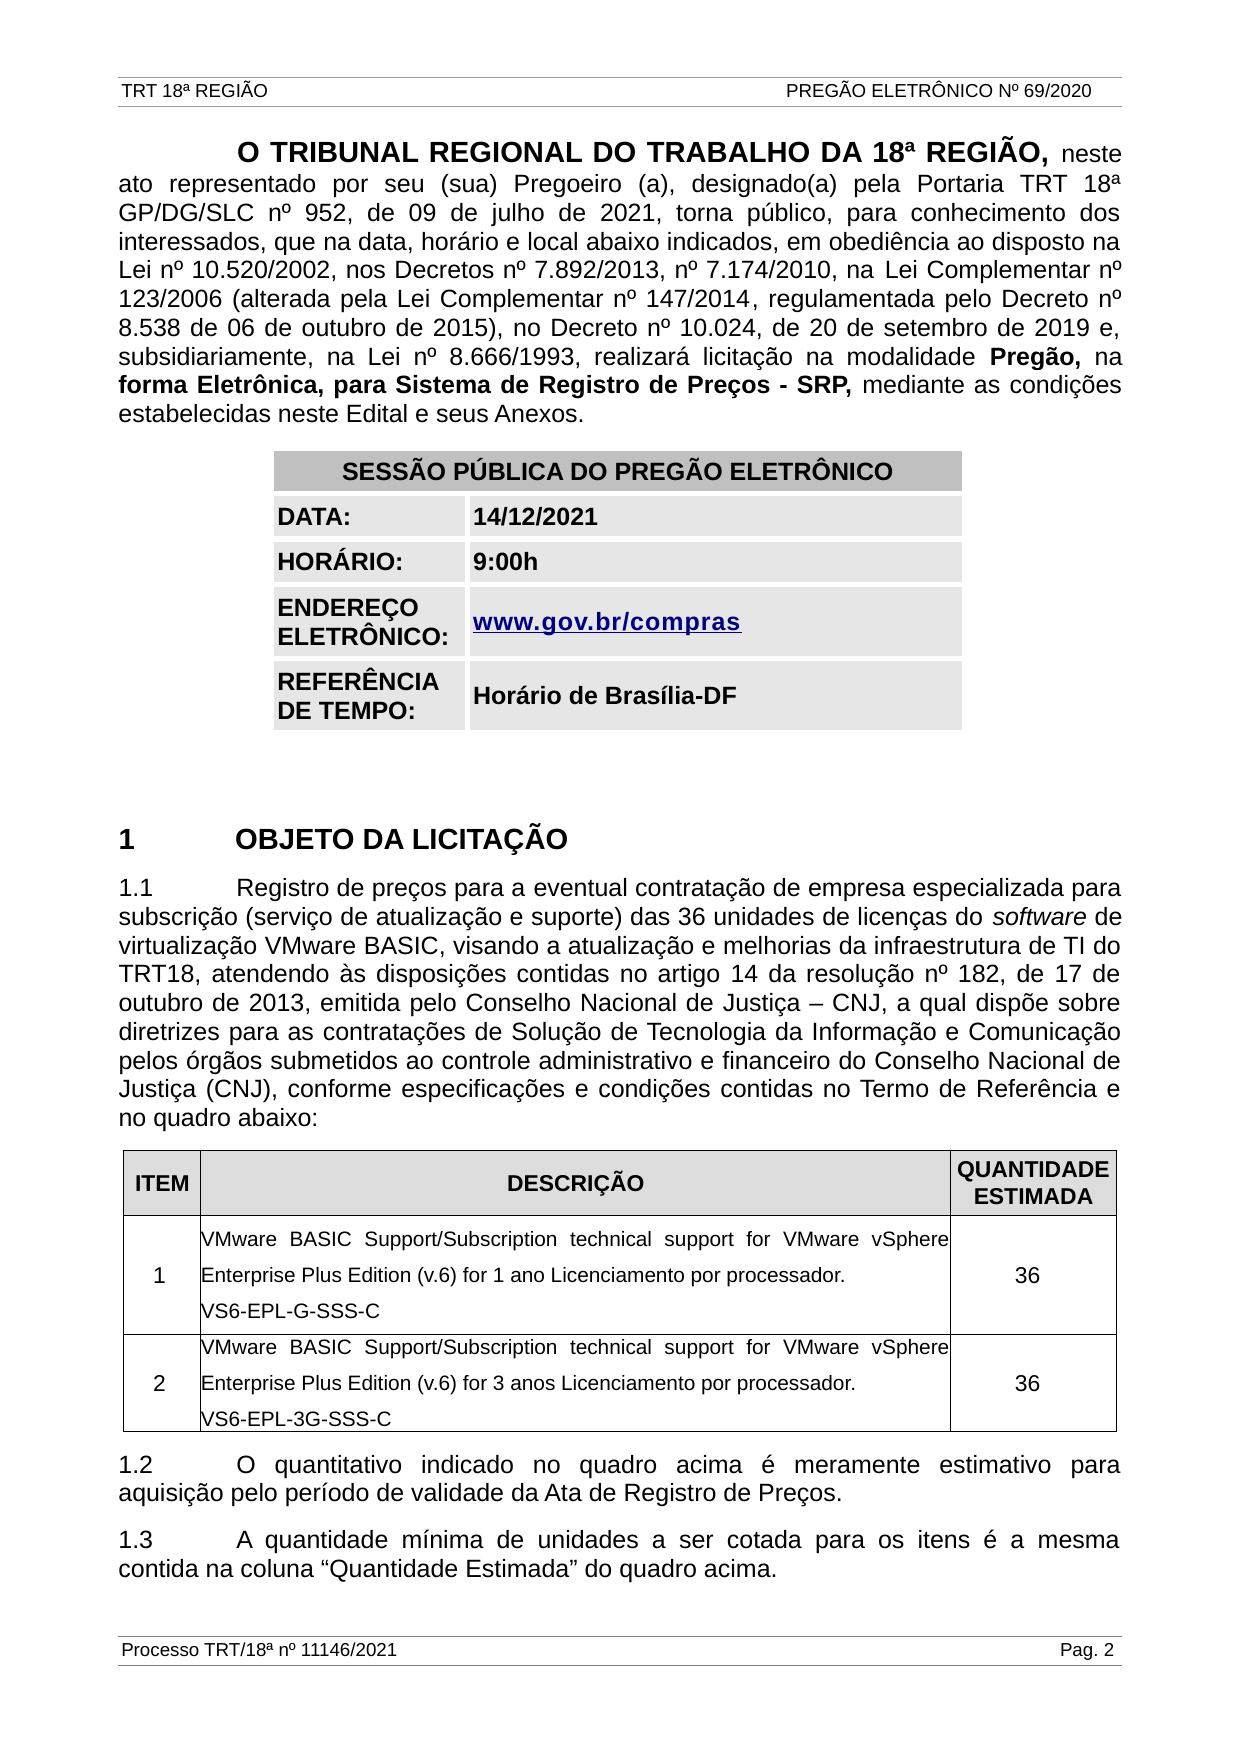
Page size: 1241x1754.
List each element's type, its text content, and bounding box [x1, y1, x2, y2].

table_cell DATA: [274, 496, 465, 536]
table_header ITEM [124, 1151, 200, 1215]
table_cell 36 [951, 1216, 1116, 1334]
table_cell HORÁRIO: [274, 542, 465, 582]
table_header DESCRIÇÃO [201, 1151, 950, 1215]
table_cell VMware BASIC Support/Subscription technical support for VMware vSphere Enterprise Plus Edition (v.6) for 1 ano Licenciamento por processador. VS6-EPL-G-SSS-C [201, 1216, 950, 1334]
table_cell REFERÊNCIA DE TEMPO: [274, 661, 465, 730]
table_cell 1 [124, 1216, 200, 1334]
table_cell VMware BASIC Support/Subscription technical support for VMware vSphere Enterprise Plus Edition (v.6) for 3 anos Licenciamento por processador. VS6-EPL-3G-SSS-C [201, 1335, 950, 1431]
table_cell Horário de Brasília-DF [470, 661, 962, 730]
table_cell 14/12/2021 [470, 496, 962, 536]
table_cell www.gov.br/compras [470, 587, 962, 656]
table_cell ENDEREÇO ELETRÔNICO: [274, 587, 465, 656]
table_header SESSÃO PÚBLICA DO PREGÃO ELETRÔNICO [274, 451, 962, 491]
text 1 OBJETO DA LICITAÇÃO [118, 822, 1122, 856]
text O TRIBUNAL REGIONAL DO TRABALHO DA 18ª REGIÃO, neste ato representado por seu (sua) Pregoeiro (a), designado(a) pela Portaria TRT 18ª GP/DG/SLC nº 952, de 09 de julho de 2021, torna público, para conhecimento dos interessados, que na data, horário e local abaixo indicados, em obediência ao disposto na Lei nº 10.520/2002, nos Decretos nº 7.892/2013, nº 7.174/2010, na Lei Complementar nº 123/2006 (alterada pela Lei Complementar nº 147/2014, regulamentada pelo Decreto nº 8.538 de 06 de outubro de 2015), no Decreto nº 10.024, de 20 de setembro de 2019 e, subsidiariamente, na Lei nº 8.666/1993, realizará licitação na modalidade Pregão, na forma Eletrônica, para Sistema de Registro de Preços - SRP, mediante as condições estabelecidas neste Edital e seus Anexos. [118, 136, 1122, 428]
table_cell 9:00h [470, 542, 962, 582]
table_header QUANTIDADE ESTIMADA [951, 1151, 1116, 1215]
table_cell 2 [124, 1335, 200, 1431]
text 1.2 O quantitativo indicado no quadro acima é meramente estimativo para aquisição pelo período de validade da Ata de Registro de Preços. [118, 1450, 1122, 1507]
table_cell 36 [951, 1335, 1116, 1431]
text 1.3 A quantidade mínima de unidades a ser cotada para os itens é a mesma contida na coluna “Quantidade Estimada” do quadro acima. [118, 1525, 1122, 1582]
text 1.1 Registro de preços para a eventual contratação de empresa especializada para subscrição (serviço de atualização e suporte) das 36 unidades de licenças do software de virtualização VMware BASIC, visando a atualização e melhorias da infraestrutura de TI do TRT18, atendendo às disposições contidas no artigo 14 da resolução nº 182, de 17 de outubro de 2013, emitida pelo Conselho Nacional de Justiça – CNJ, a qual dispõe sobre diretrizes para as contratações de Solução de Tecnologia da Informação e Comunicação pelos órgãos submetidos ao controle administrativo e financeiro do Conselho Nacional de Justiça (CNJ), conforme especificações e condições contidas no Termo de Referência e no quadro abaixo: [118, 873, 1122, 1132]
